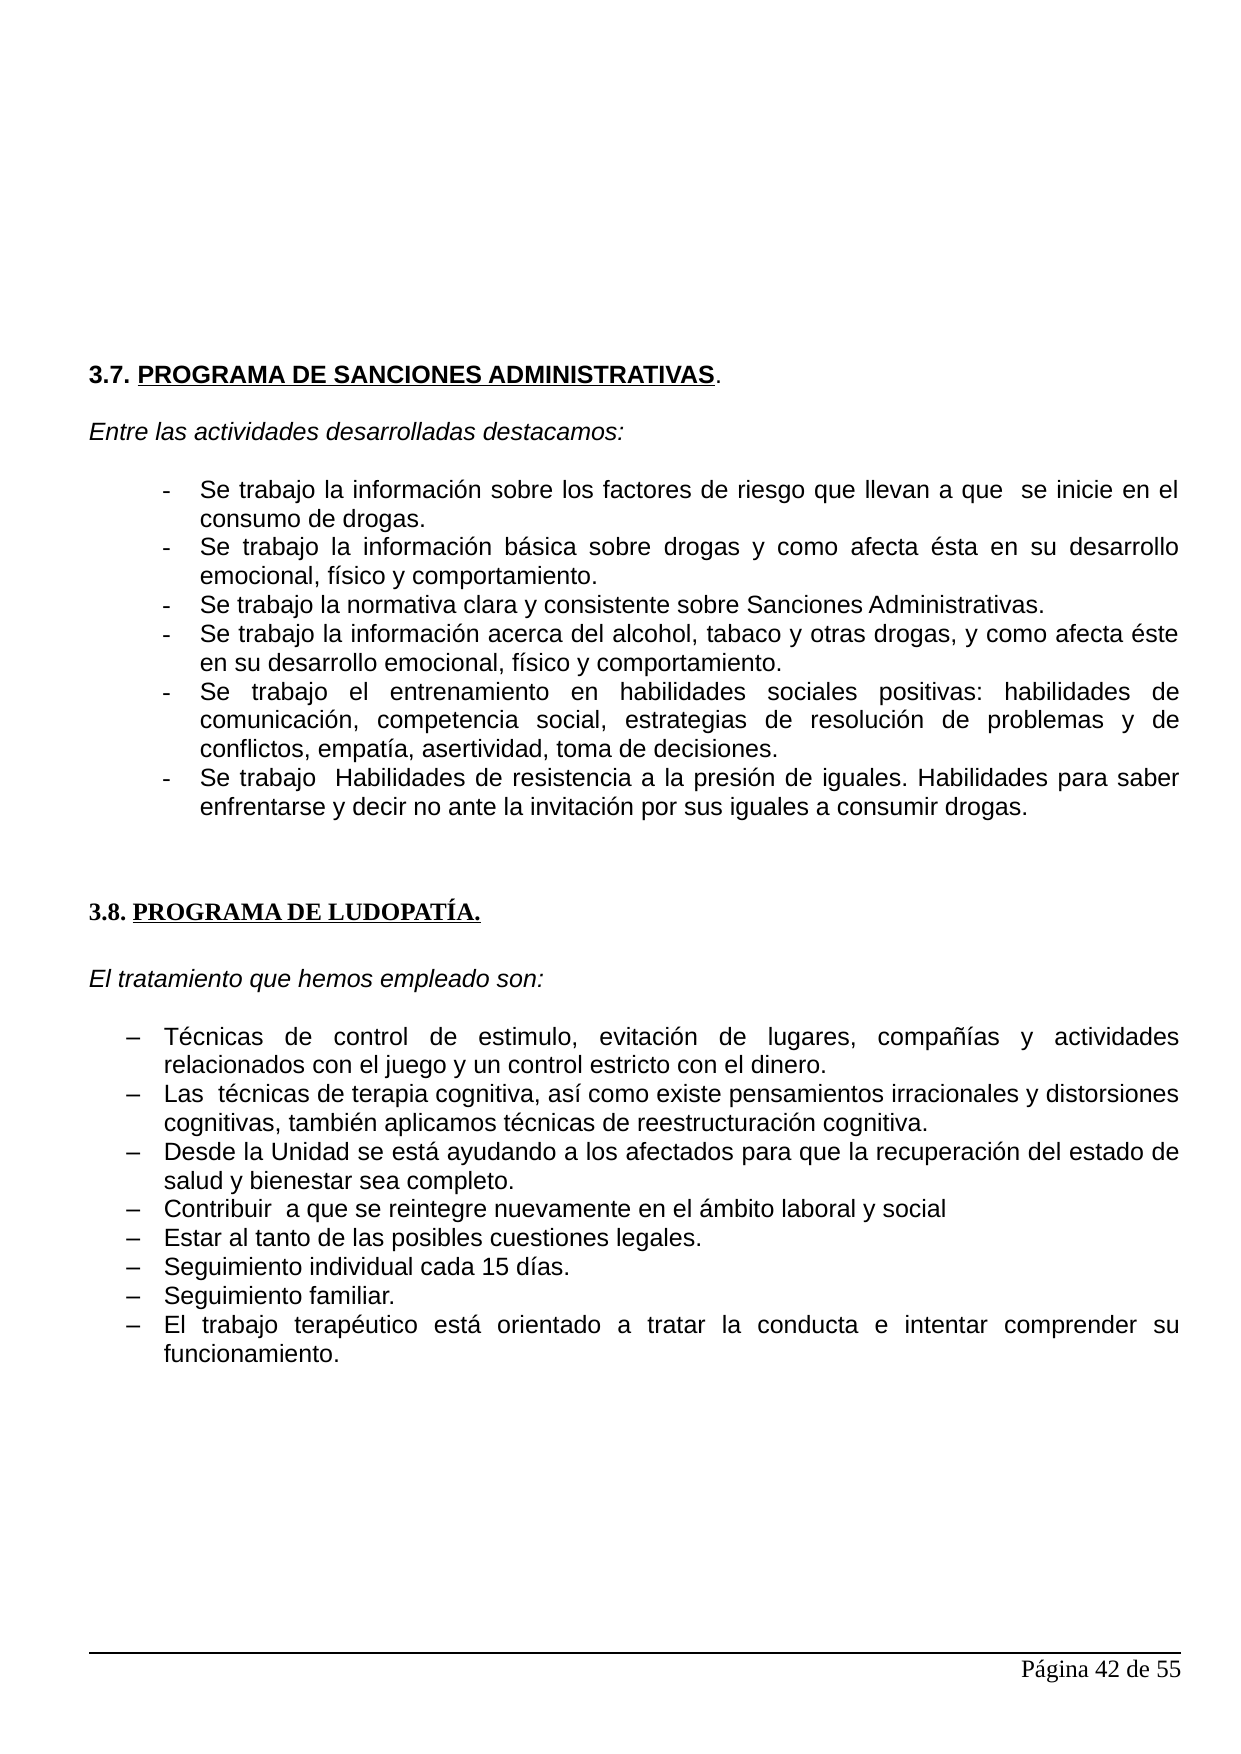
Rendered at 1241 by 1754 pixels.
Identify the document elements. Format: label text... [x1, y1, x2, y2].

list Contribuir a que se reintegre nuevamente en el ámbito laboral y social [126, 1194, 1181, 1223]
list Estar al tanto de las posibles cuestiones legales. [126, 1223, 1181, 1252]
list El trabajo terapéutico está orientado a tratar la conducta e intentar comprender su funcionamiento. [126, 1310, 1181, 1367]
list Se trabajo la información básica sobre drogas y como afecta ésta en su desarrollo emocional, físico y comportamiento. [162, 532, 1181, 590]
text El tratamiento que hemos empleado son: [88, 964, 1181, 993]
text 3.7. PROGRAMA DE SANCIONES ADMINISTRATIVAS. [88, 360, 1181, 388]
list Seguimiento familiar. [126, 1281, 1181, 1310]
list Se trabajo la información acerca del alcohol, tabaco y otras drogas, y como afecta éste en su desarrollo emocional, físico y comportamiento. [162, 619, 1181, 676]
list Se trabajo el entrenamiento en habilidades sociales positivas: habilidades de comunicación, competencia social, estrategias de resolución de problemas y de conflictos, empatía, asertividad, toma de decisiones. [162, 676, 1181, 763]
text Entre las actividades desarrolladas destacamos: [88, 417, 1181, 446]
list Seguimiento individual cada 15 días. [126, 1252, 1181, 1281]
list Se trabajo Habilidades de resistencia a la presión de iguales. Habilidades para saber enfrentarse y decir no ante la invitación por sus iguales a consumir drogas. [162, 763, 1181, 820]
list Técnicas de control de estimulo, evitación de lugares, compañías y actividades relacionados con el juego y un control estricto con el dinero. [126, 1022, 1181, 1079]
list Se trabajo la información sobre los factores de riesgo que llevan a que se inicie en el consumo de drogas. [162, 475, 1181, 532]
list Las técnicas de terapia cognitiva, así como existe pensamientos irracionales y distorsiones cognitivas, también aplicamos técnicas de reestructuración cognitiva. [126, 1079, 1181, 1137]
text 3.8. PROGRAMA DE LUDOPATÍA. [88, 897, 1181, 926]
list Desde la Unidad se está ayudando a los afectados para que la recuperación del estado de salud y bienestar sea completo. [126, 1137, 1181, 1194]
list Se trabajo la normativa clara y consistente sobre Sanciones Administrativas. [162, 590, 1181, 619]
